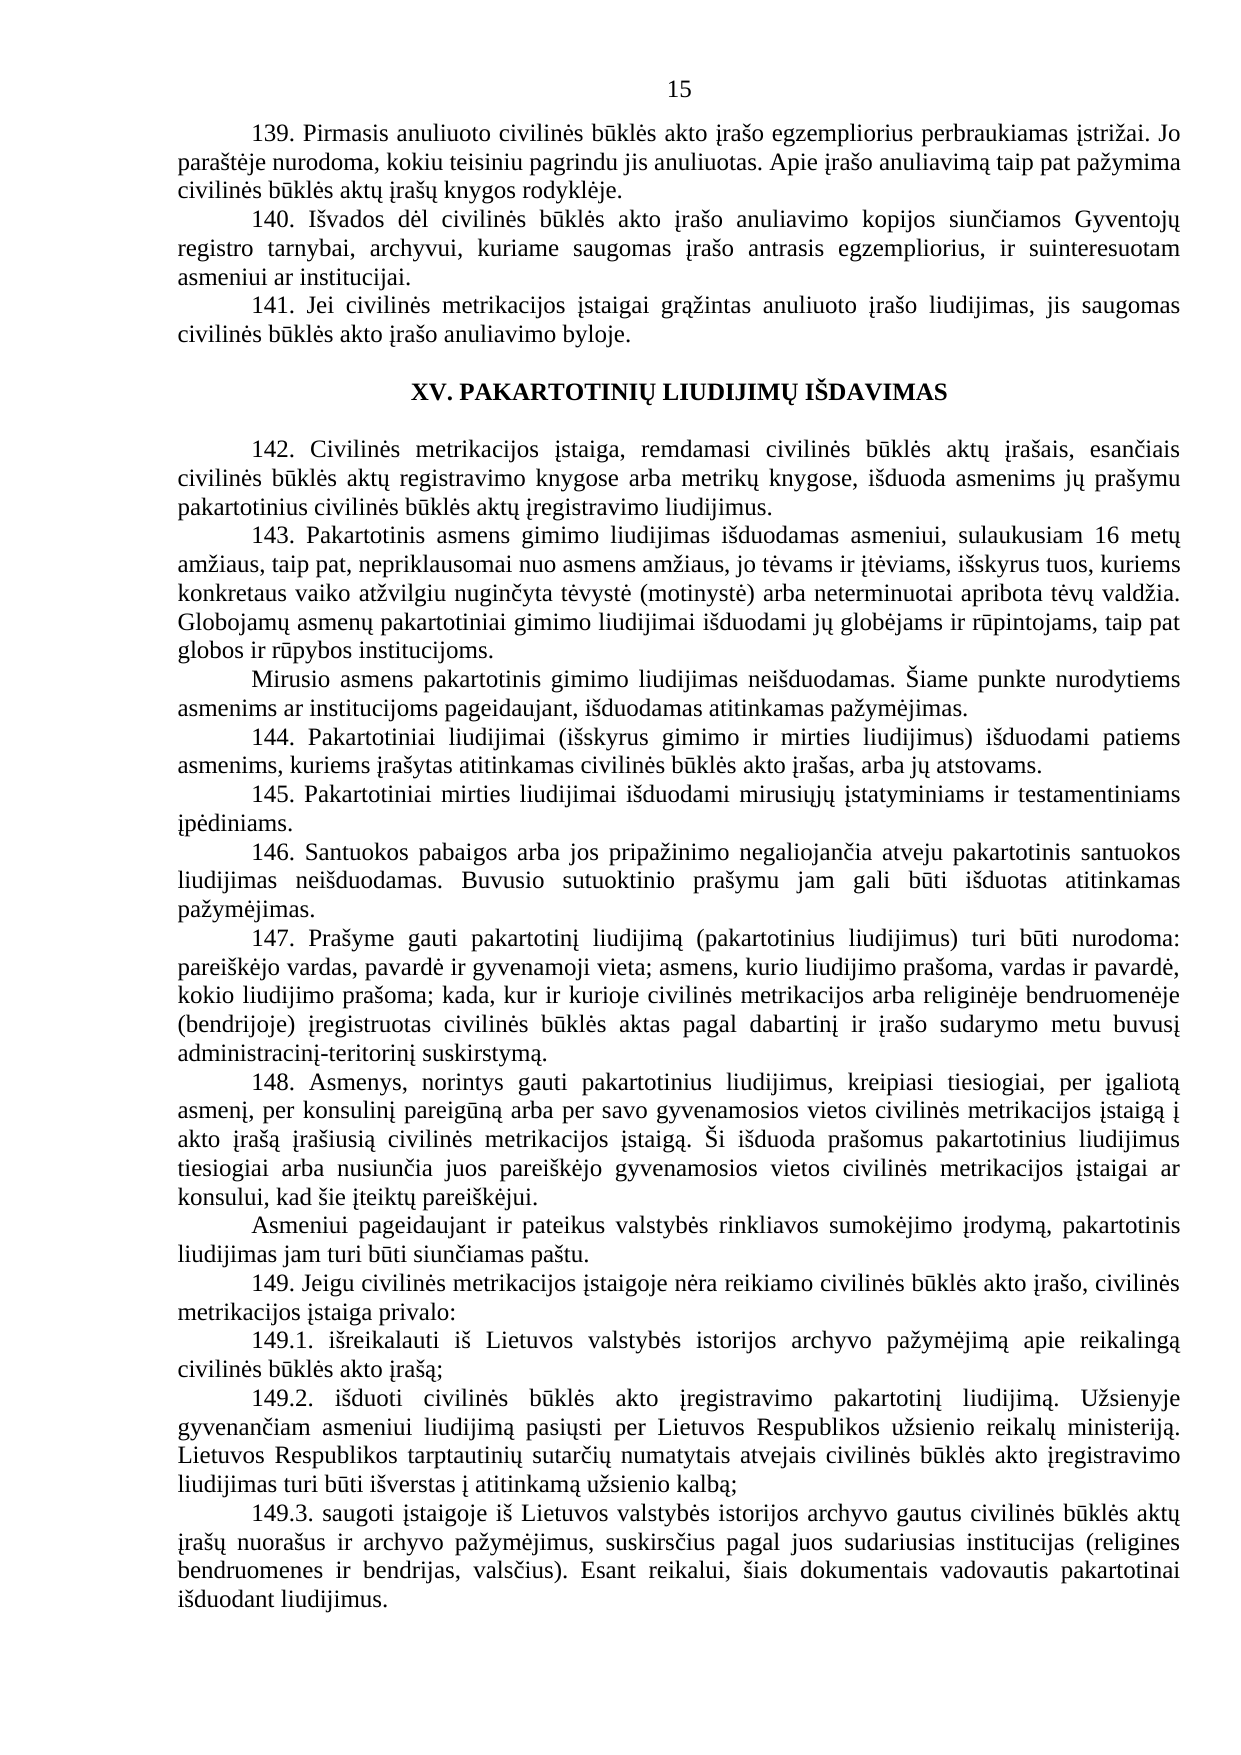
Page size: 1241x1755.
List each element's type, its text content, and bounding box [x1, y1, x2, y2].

text 146. Santuokos pabaigos arba jos pripažinimo negaliojančia atveju pakartotinis santuokos liudijimas neišduodamas. Buvusio sutuoktinio prašymu jam gali būti išduotas atitinkamas pažymėjimas. [177, 837, 1181, 923]
text 147. Prašyme gauti pakartotinį liudijimą (pakartotinius liudijimus) turi būti nurodoma: pareiškėjo vardas, pavardė ir gyvenamoji vieta; asmens, kurio liudijimo prašoma, vardas ir pavardė, kokio liudijimo prašoma; kada, kur ir kurioje civilinės metrikacijos arba religinėje bendruomenėje (bendrijoje) įregistruotas civilinės būklės aktas pagal dabartinį ir įrašo sudarymo metu buvusį administracinį-teritorinį suskirstymą. [177, 923, 1181, 1067]
text Mirusio asmens pakartotinis gimimo liudijimas neišduodamas. Šiame punkte nurodytiems asmenims ar institucijoms pageidaujant, išduodamas atitinkamas pažymėjimas. [177, 664, 1181, 722]
text 149. Jeigu civilinės metrikacijos įstaigoje nėra reikiamo civilinės būklės akto įrašo, civilinės metrikacijos įstaiga privalo: [177, 1268, 1181, 1326]
text Asmeniui pageidaujant ir pateikus valstybės rinkliavos sumokėjimo įrodymą, pakartotinis liudijimas jam turi būti siunčiamas paštu. [177, 1211, 1181, 1268]
text 141. Jei civilinės metrikacijos įstaigai grąžintas anuliuoto įrašo liudijimas, jis saugomas civilinės būklės akto įrašo anuliavimo byloje. [177, 291, 1181, 348]
text 145. Pakartotiniai mirties liudijimai išduodami mirusiųjų įstatyminiams ir testamentiniams įpėdiniams. [177, 779, 1181, 837]
text XV. PAKARTOTINIŲ LIUDIJIMŲ IŠDAVIMAS [177, 377, 1181, 406]
text 144. Pakartotiniai liudijimai (išskyrus gimimo ir mirties liudijimus) išduodami patiems asmenims, kuriems įrašytas atitinkamas civilinės būklės akto įrašas, arba jų atstovams. [177, 722, 1181, 779]
text 149.1. išreikalauti iš Lietuvos valstybės istorijos archyvo pažymėjimą apie reikalingą civilinės būklės akto įrašą; [177, 1326, 1181, 1383]
text 148. Asmenys, norintys gauti pakartotinius liudijimus, kreipiasi tiesiogiai, per įgaliotą asmenį, per konsulinį pareigūną arba per savo gyvenamosios vietos civilinės metrikacijos įstaigą į akto įrašą įrašiusią civilinės metrikacijos įstaigą. Ši išduoda prašomus pakartotinius liudijimus tiesiogiai arba nusiunčia juos pareiškėjo gyvenamosios vietos civilinės metrikacijos įstaigai ar konsului, kad šie įteiktų pareiškėjui. [177, 1067, 1181, 1211]
text 140. Išvados dėl civilinės būklės akto įrašo anuliavimo kopijos siunčiamos Gyventojų registro tarnybai, archyvui, kuriame saugomas įrašo antrasis egzempliorius, ir suinteresuotam asmeniui ar institucijai. [177, 204, 1181, 291]
text 149.2. išduoti civilinės būklės akto įregistravimo pakartotinį liudijimą. Užsienyje gyvenančiam asmeniui liudijimą pasiųsti per Lietuvos Respublikos užsienio reikalų ministeriją. Lietuvos Respublikos tarptautinių sutarčių numatytais atvejais civilinės būklės akto įregistravimo liudijimas turi būti išverstas į atitinkamą užsienio kalbą; [177, 1383, 1181, 1498]
text 149.3. saugoti įstaigoje iš Lietuvos valstybės istorijos archyvo gautus civilinės būklės aktų įrašų nuorašus ir archyvo pažymėjimus, suskirsčius pagal juos sudariusias institucijas (religines bendruomenes ir bendrijas, valsčius). Esant reikalui, šiais dokumentais vadovautis pakartotinai išduodant liudijimus. [177, 1498, 1181, 1613]
text 142. Civilinės metrikacijos įstaiga, remdamasi civilinės būklės aktų įrašais, esančiais civilinės būklės aktų registravimo knygose arba metrikų knygose, išduoda asmenims jų prašymu pakartotinius civilinės būklės aktų įregistravimo liudijimus. [177, 434, 1181, 521]
text 143. Pakartotinis asmens gimimo liudijimas išduodamas asmeniui, sulaukusiam 16 metų amžiaus, taip pat, nepriklausomai nuo asmens amžiaus, jo tėvams ir įtėviams, išskyrus tuos, kuriems konkretaus vaiko atžvilgiu nuginčyta tėvystė (motinystė) arba neterminuotai apribota tėvų valdžia. Globojamų asmenų pakartotiniai gimimo liudijimai išduodami jų globėjams ir rūpintojams, taip pat globos ir rūpybos institucijoms. [177, 521, 1181, 664]
text 139. Pirmasis anuliuoto civilinės būklės akto įrašo egzempliorius perbraukiamas įstrižai. Jo paraštėje nurodoma, kokiu teisiniu pagrindu jis anuliuotas. Apie įrašo anuliavimą taip pat pažymima civilinės būklės aktų įrašų knygos rodyklėje. [177, 118, 1181, 204]
